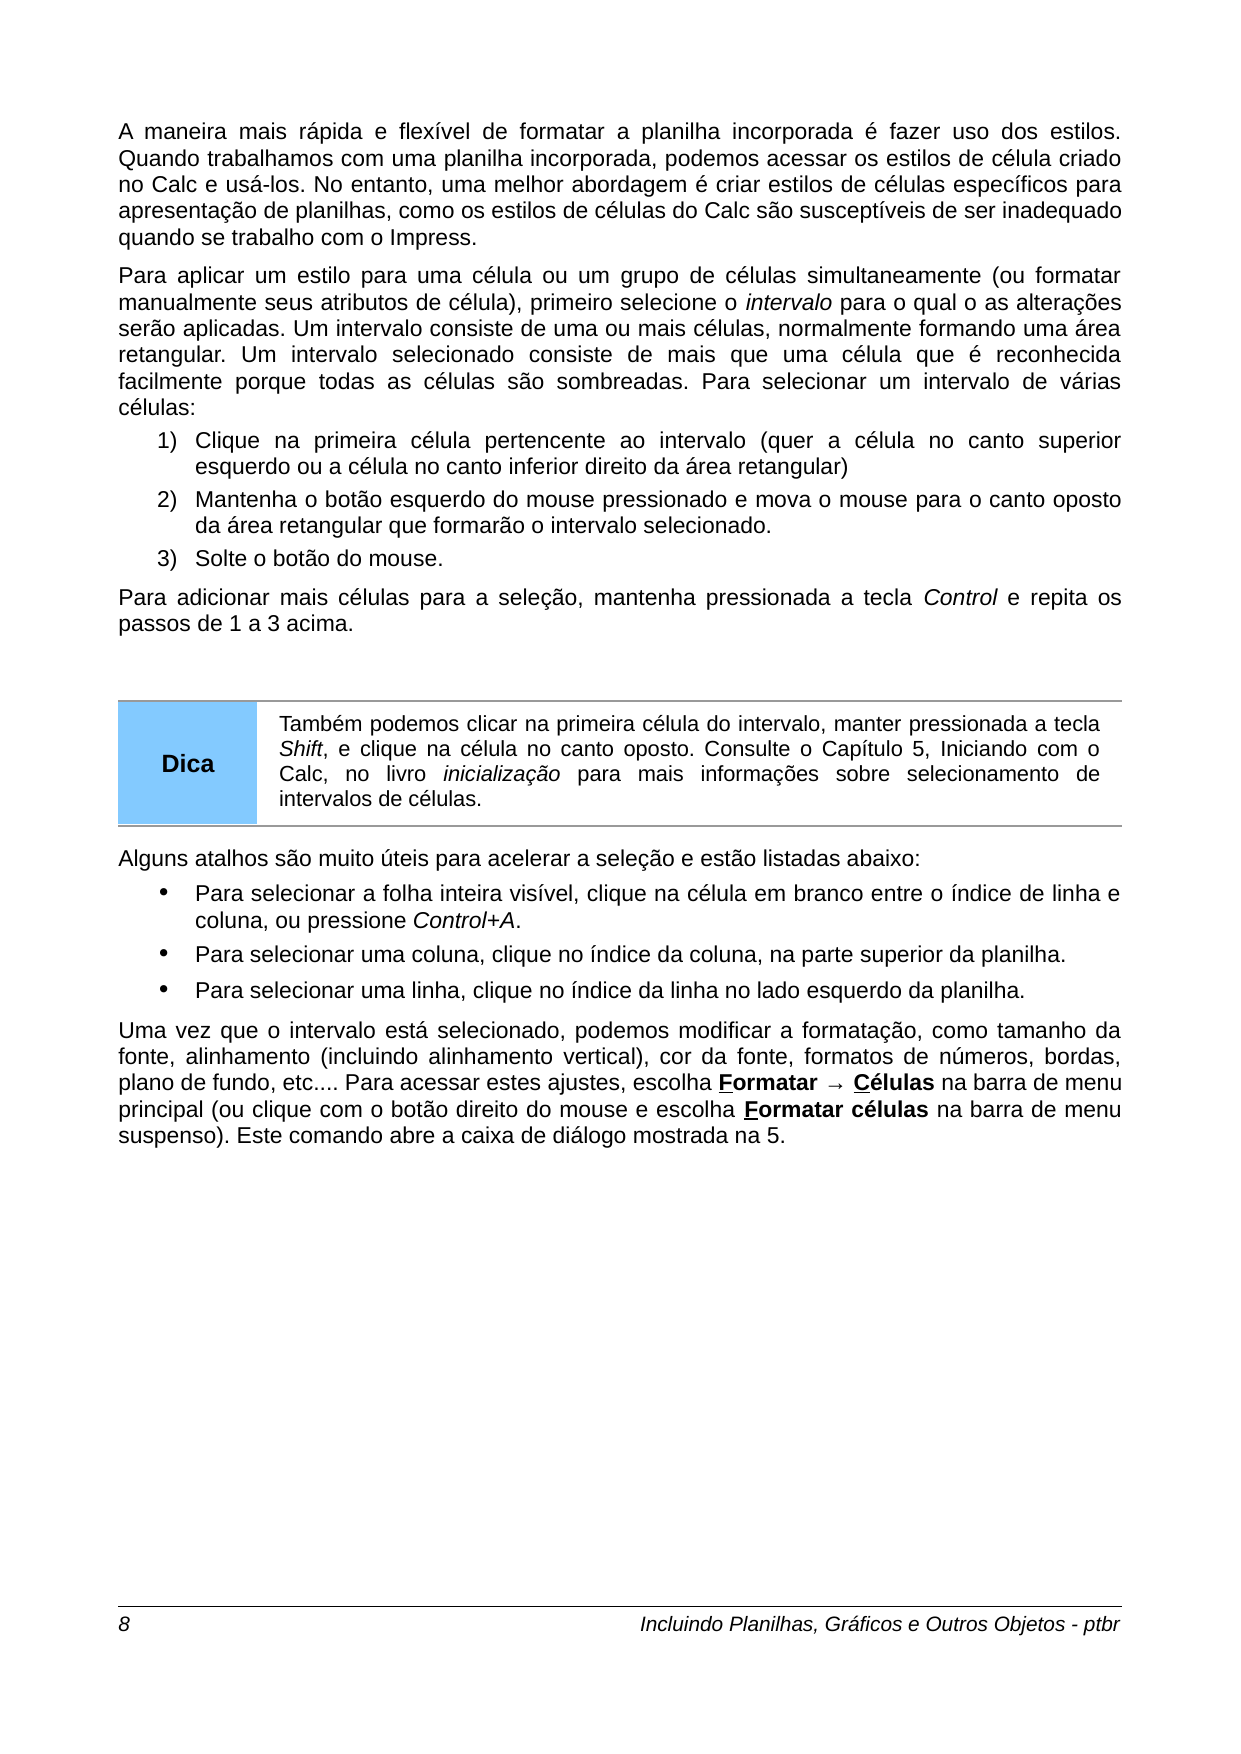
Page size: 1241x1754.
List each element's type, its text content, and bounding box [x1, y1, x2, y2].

list Para selecionar a folha inteira visível, clique na célula em branco entre o índice de linha e coluna, ou pressione Control+A. [156, 878, 1122, 933]
table_header Dica [118, 702, 257, 824]
list Solte o botão do mouse. [177, 545, 1122, 571]
list Para selecionar uma coluna, clique no índice da coluna, na parte superior da planilha. [156, 939, 1122, 969]
text A maneira mais rápida e flexível de formatar a planilha incorporada é fazer uso dos estilos. Quando trabalhamos com uma planilha incorporada, podemos acessar os estilos de célula criado no Calc e usá-los. No entanto, uma melhor abordagem é criar estilos de células específicos para apresentação de planilhas, como os estilos de células do Calc são susceptíveis de ser inadequado quando se trabalho com o Impress. [118, 118, 1122, 250]
text Uma vez que o intervalo está selecionado, podemos modificar a formatação, como tamanho da fonte, alinhamento (incluindo alinhamento vertical), cor da fonte, formatos de números, bordas, plano de fundo, etc.... Para acessar estes ajustes, escolha Formatar → Células na barra de menu principal (ou clique com o botão direito do mouse e escolha Formatar células na barra de menu suspenso). Este comando abre a caixa de diálogo mostrada na Figura 5. [118, 1017, 1122, 1148]
list Para aplicar um estilo para uma célula ou um grupo de células simultaneamente (ou formatar manualmente seus atributos de célula), primeiro selecione o intervalo para o qual o as alterações serão aplicadas. Um intervalo consiste de uma ou mais células, normalmente formando uma área retangular. Um intervalo selecionado consiste de mais que uma célula que é reconhecida facilmente porque todas as células são sombreadas. Para selecionar um intervalo de várias células: [118, 262, 1122, 421]
list Alguns atalhos são muito úteis para acelerar a seleção e estão listadas abaixo: [118, 845, 1122, 871]
list Clique na primeira célula pertencente ao intervalo (quer a célula no canto superior esquerdo ou a célula no canto inferior direito da área retangular) [177, 427, 1122, 480]
list Para selecionar uma linha, clique no índice da linha no lado esquerdo da planilha. [156, 975, 1122, 1004]
text Para adicionar mais células para a seleção, mantenha pressionada a tecla Control e repita os passos de 1 a 3 acima. [118, 584, 1122, 636]
table_header Também podemos clicar na primeira célula do intervalo, manter pressionada a tecla Shift, e clique na célula no canto oposto. Consulte o Capítulo 5, Iniciando com o Calc, no livro inicialização para mais informações sobre selecionamento de intervalos de células. [258, 702, 1122, 824]
list Mantenha o botão esquerdo do mouse pressionado e mova o mouse para o canto oposto da área retangular que formarão o intervalo selecionado. [177, 486, 1122, 539]
